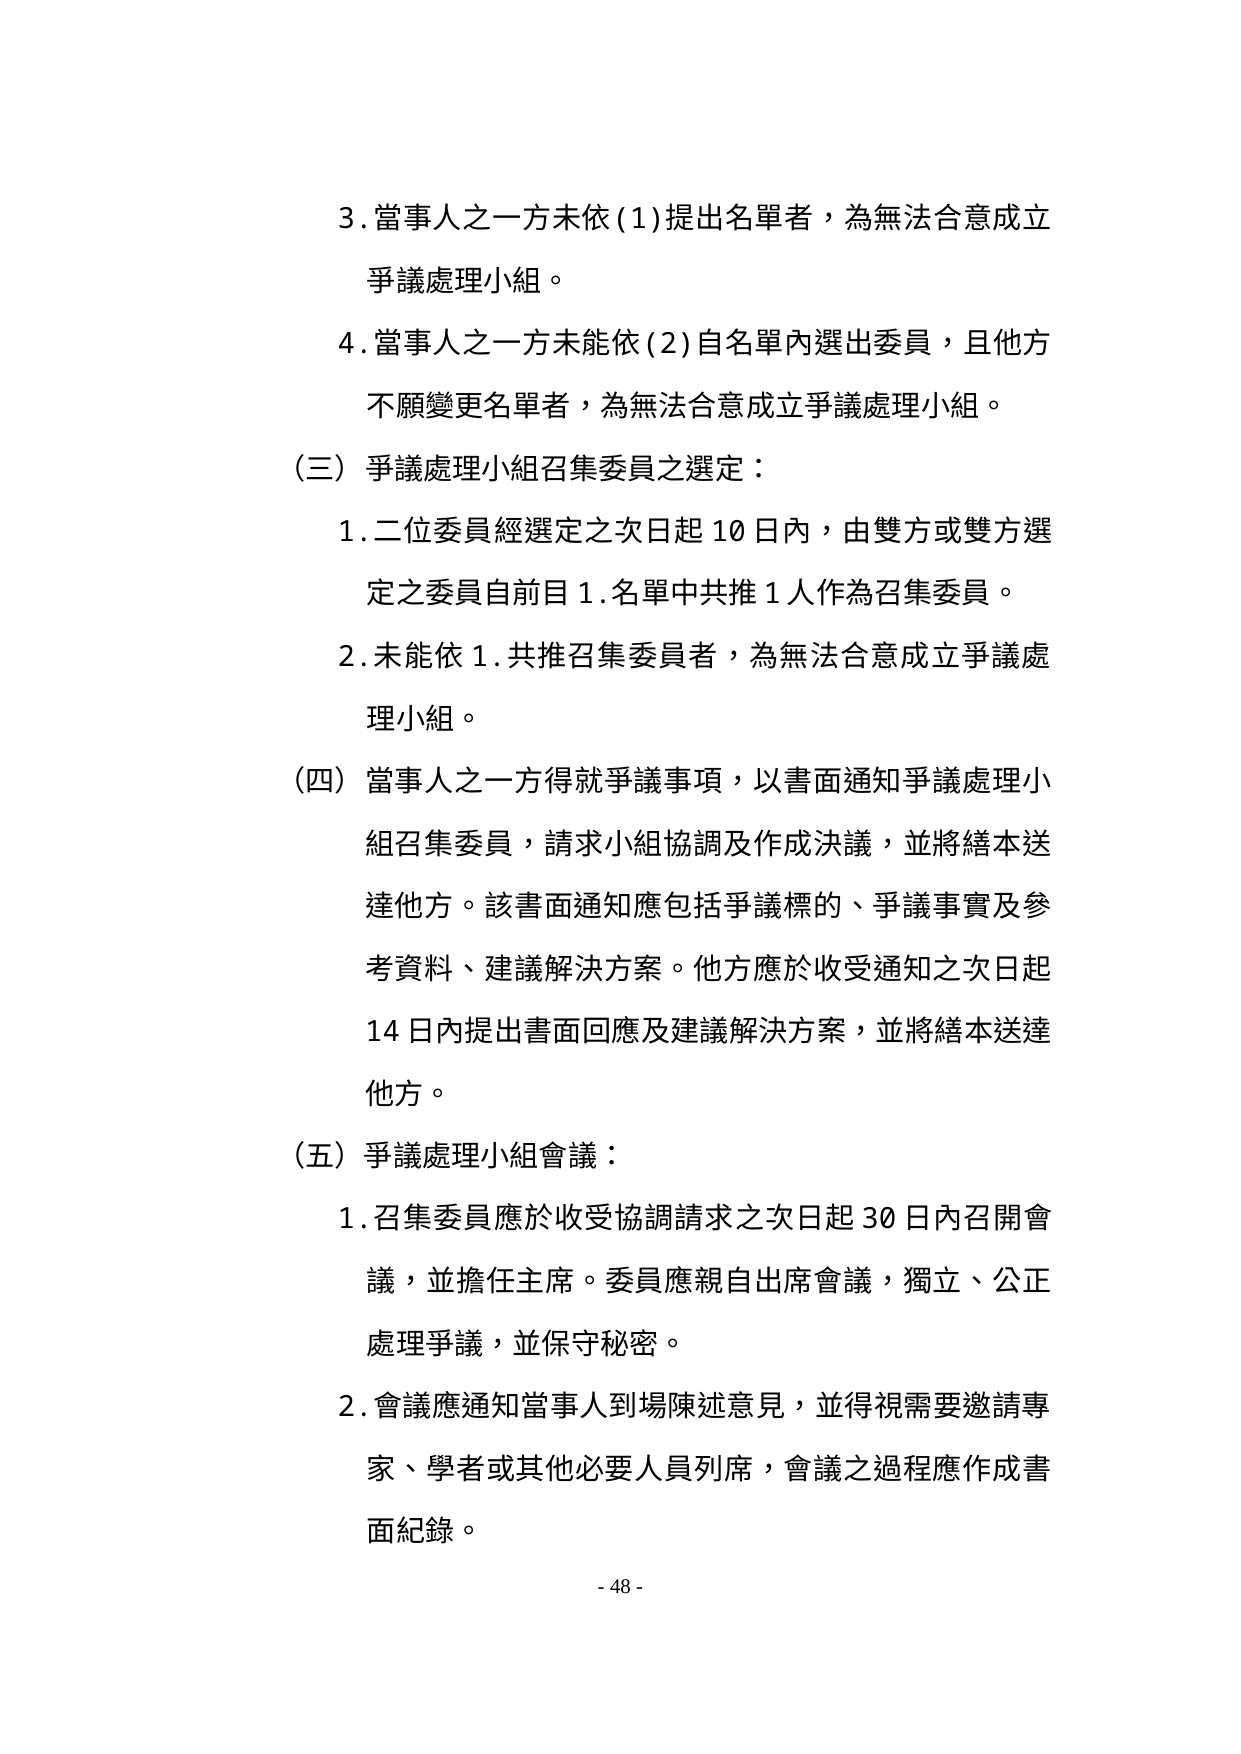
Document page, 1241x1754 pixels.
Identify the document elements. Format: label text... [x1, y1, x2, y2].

list 爭議處理小組召集委員之選定： [276, 425, 1053, 487]
list 當事人之一方得就爭議事項，以書面通知爭議處理小組召集委員，請求小組協調及作成決議，並將繕本送達他方。該書面通知應包括爭議標的、爭議事實及參考資料、建議解決方案。他方應於收受通知之次日起14日內提出書面回應及建議解決方案，並將繕本送達他方。 [276, 737, 1053, 1112]
text 2.會議應通知當事人到場陳述意見，並得視需要邀請專家、學者或其他必要人員列席，會議之過程應作成書面紀錄。 [337, 1362, 1053, 1550]
text （五）爭議處理小組會議： [276, 1112, 1053, 1175]
text 4.當事人之一方未能依(2)自名單內選出委員，且他方不願變更名單者，為無法合意成立爭議處理小組。 [337, 300, 1053, 425]
text 1.召集委員應於收受協調請求之次日起30日內召開會議，並擔任主席。委員應親自出席會議，獨立、公正處理爭議，並保守秘密。 [337, 1175, 1053, 1362]
text 3.當事人之一方未依(1)提出名單者，為無法合意成立爭議處理小組。 [337, 175, 1053, 300]
text 1.二位委員經選定之次日起10日內，由雙方或雙方選定之委員自前目1.名單中共推1人作為召集委員。 [337, 487, 1053, 612]
text 2.未能依1.共推召集委員者，為無法合意成立爭議處理小組。 [337, 612, 1053, 737]
